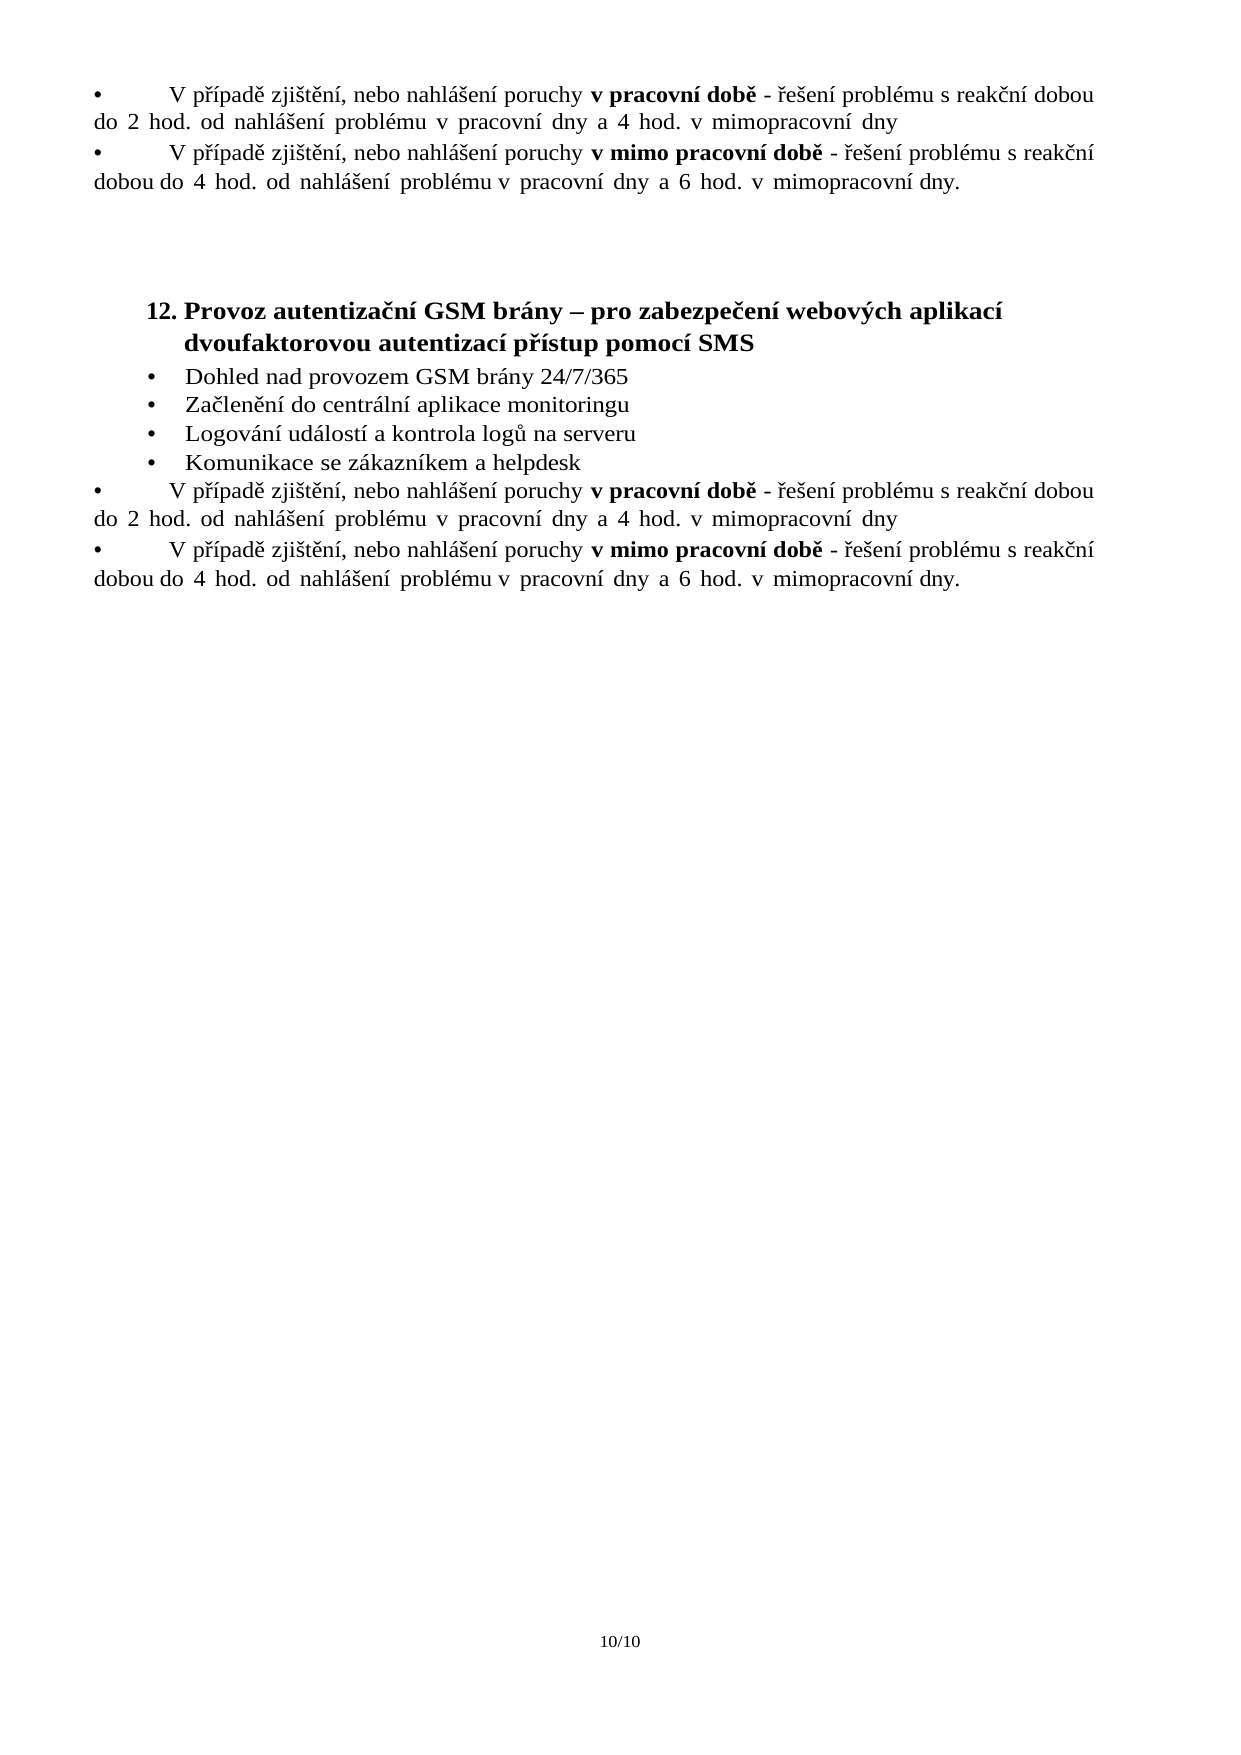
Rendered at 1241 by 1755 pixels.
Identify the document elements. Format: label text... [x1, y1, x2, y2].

list V případě zjištění, nebo nahlášení poruchy v pracovní době - řešení problému s reakční dobou do 2 hod. od nahlášení problému v pracovní dny a 4 hod. v mimopracovní dny [94, 477, 1095, 531]
list Logování událostí a kontrola logů na serveru [147, 420, 1107, 447]
list Provoz autentizační GSM brány – pro zabezpečení webových aplikací dvoufaktorovou autentizací přístup pomocí SMS [146, 296, 1007, 357]
list Komunikace se zákazníkem a helpdesk [147, 449, 1107, 475]
list V případě zjištění, nebo nahlášení poruchy v mimo pracovní době - řešení problému s reakční dobou do 4 hod. od nahlášení problému v pracovní dny a 6 hod. v mimopracovní dny. [94, 139, 1095, 195]
list Dohled nad provozem GSM brány 24/7/365 [147, 363, 1107, 389]
list V případě zjištění, nebo nahlášení poruchy v mimo pracovní době - řešení problému s reakční dobou do 4 hod. od nahlášení problému v pracovní dny a 6 hod. v mimopracovní dny. [94, 536, 1095, 592]
list V případě zjištění, nebo nahlášení poruchy v pracovní době - řešení problému s reakční dobou do 2 hod. od nahlášení problému v pracovní dny a 4 hod. v mimopracovní dny [94, 81, 1095, 134]
list Začlenění do centrální aplikace monitoringu [147, 391, 1107, 418]
